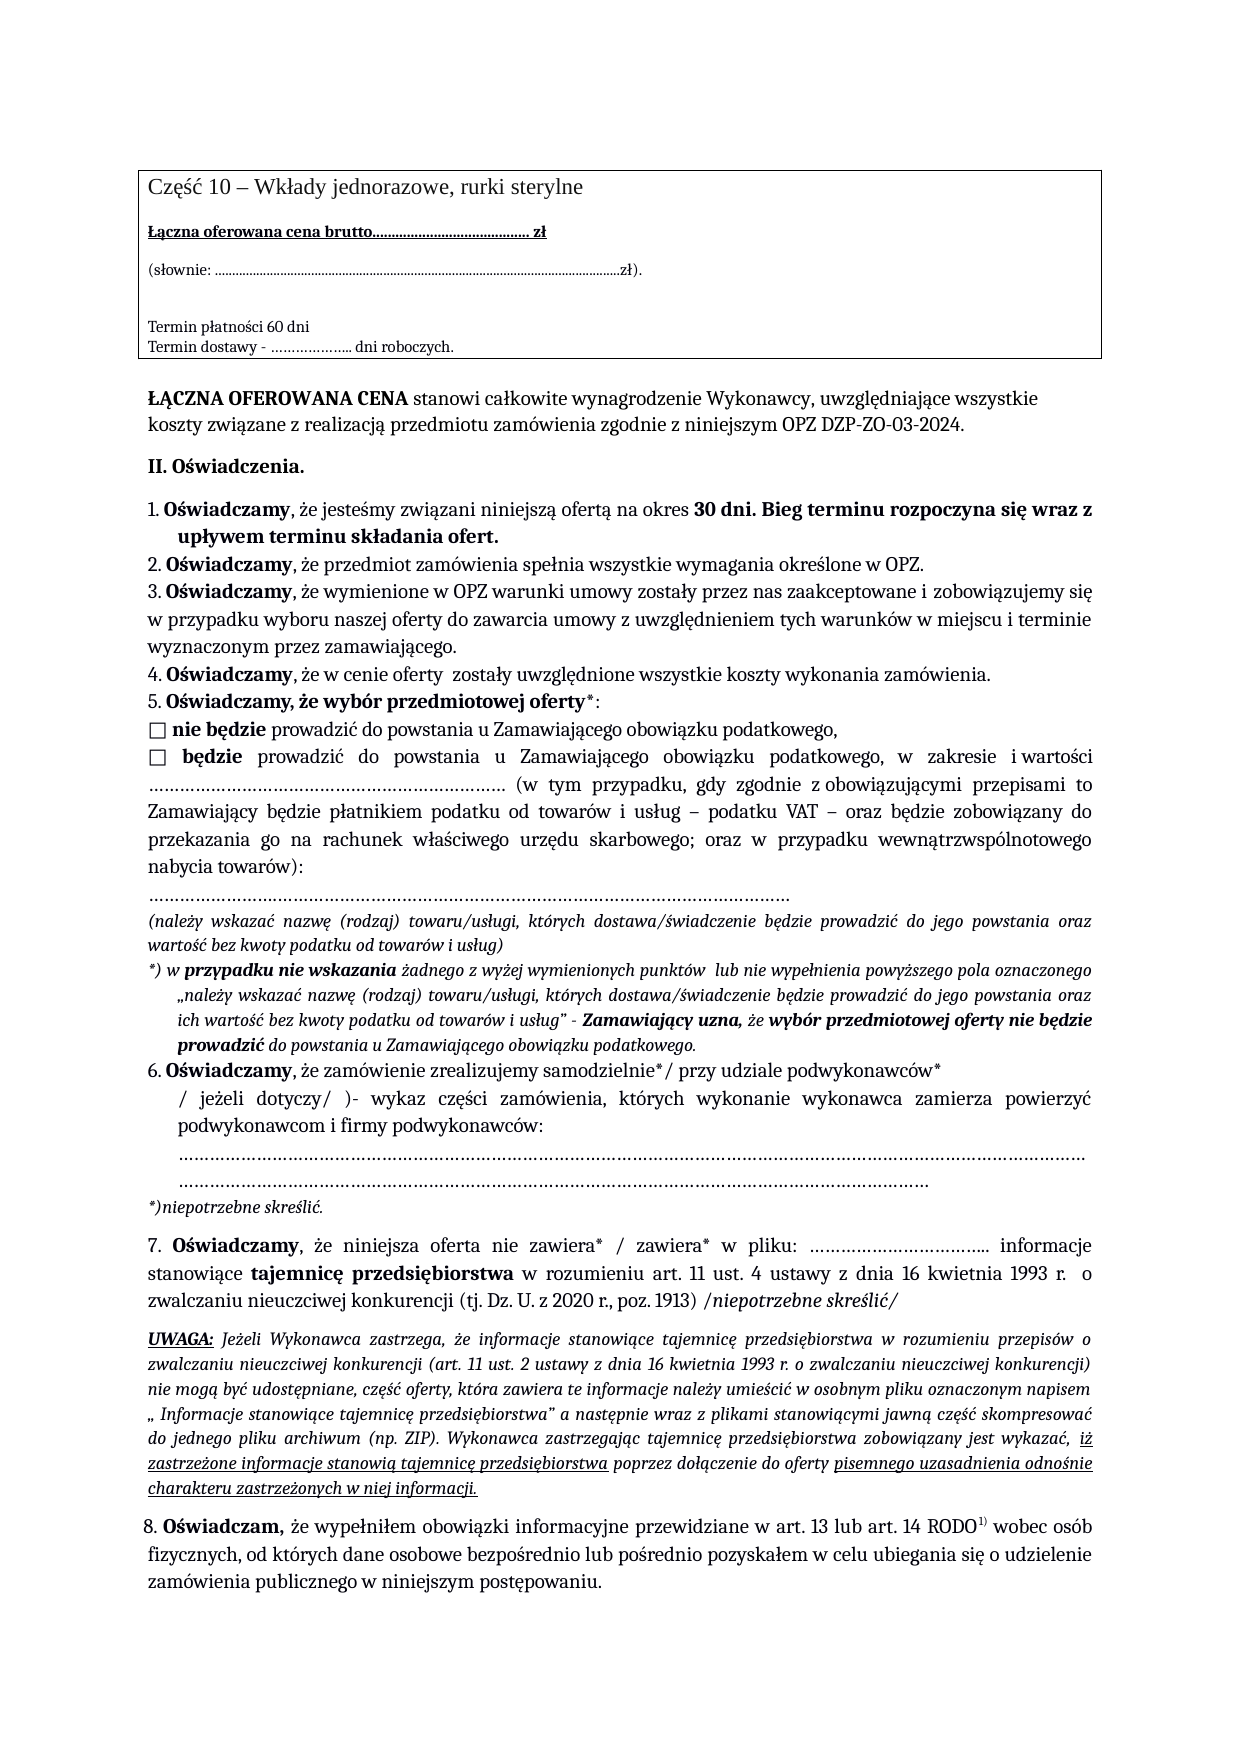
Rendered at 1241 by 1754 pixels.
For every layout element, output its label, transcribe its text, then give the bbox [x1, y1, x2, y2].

text (należy wskazać nazwę (rodzaj) towaru/usługi, których dostawa/świadczenie będzie prowadzić do jego powstania oraz wartość bez kwoty podatku od towarów i usług) [148, 910, 1093, 957]
text □ będzie prowadzić do powstania u Zamawiającego obowiązku podatkowego, w zakresie i wartości …………………………………………………………… (w tym przypadku, gdy zgodnie z obowiązującymi przepisami to Zamawiający będzie płatnikiem podatku od towarów i usług – podatku VAT – oraz będzie zobowiązany do przekazania go na rachunek właściwego urzędu skarbowego; oraz w przypadku wewnątrzwspólnotowego nabycia towarów): [148, 745, 1093, 879]
text / jeżeli dotyczy/ )- wykaz części zamówienia, których wykonanie wykonawca zamierza powierzyć podwykonawcom i firmy podwykonawców: [177, 1086, 1093, 1138]
text 5. Oświadczamy, że wybór przedmiotowej oferty*: [148, 690, 1093, 714]
text ŁĄCZNA OFEROWANA CENA stanowi całkowite wynagrodzenie Wykonawcy, uwzględniające wszystkie koszty związane z realizacją przedmiotu zamówienia zgodnie z niniejszym OPZ DZP-ZO-03-2024. [148, 387, 1093, 437]
text 7. Oświadczamy, że niniejsza oferta nie zawiera* / zawiera* w pliku: …………………………….. informacje stanowiące tajemnicę przedsiębiorstwa w rozumieniu art. 11 ust. 4 ustawy z dnia 16 kwietnia 1993 r. o zwalczaniu nieuczciwej konkurencji (tj. Dz. U. z 2020 r., poz. 1913) /niepotrzebne skreślić/ [148, 1234, 1093, 1313]
text 1. Oświadczamy, że jesteśmy związani niniejszą ofertą na okres 30 dni. Bieg terminu rozpoczyna się wraz z upływem terminu składania ofert. [148, 498, 1093, 549]
text □ nie będzie prowadzić do powstania u Zamawiającego obowiązku podatkowego, [148, 718, 1093, 742]
text 4. Oświadczamy, że w cenie oferty zostały uwzględnione wszystkie koszty wykonania zamówienia. [148, 663, 1093, 687]
text (słownie: ......................................................................................................................zł). [148, 260, 1093, 279]
text II. Oświadczenia. [148, 455, 1093, 479]
text *)niepotrzebne skreślić. [148, 1196, 1093, 1218]
text 6. Oświadczamy, że zamówienie zrealizujemy samodzielnie*/ przy udziale podwykonawców* [148, 1059, 1093, 1083]
text UWAGA: Jeżeli Wykonawca zastrzega, że informacje stanowiące tajemnicę przedsiębiorstwa w rozumieniu przepisów o zwalczaniu nieuczciwej konkurencji (art. 11 ust. 2 ustawy z dnia 16 kwietnia 1993 r. o zwalczaniu nieuczciwej konkurencji) nie mogą być udostępniane, część oferty, która zawiera te informacje należy umieścić w osobnym pliku oznaczonym napisem „ Informacje stanowiące tajemnicę przedsiębiorstwa” a następnie wraz z plikami stanowiącymi jawną część skompresować do jednego pliku archiwum (np. ZIP). Wykonawca zastrzegając tajemnicę przedsiębiorstwa zobowiązany jest wykazać, iż zastrzeżone informacje stanowią tajemnicę przedsiębiorstwa poprzez dołączenie do oferty pisemnego uzasadnienia odnośnie charakteru zastrzeżonych w niej informacji. [148, 1329, 1093, 1499]
text ………………………………………………………………………………………………………………………………………………………………………………………………………………………………………………………………………………………… [177, 1141, 1093, 1193]
text 3. Oświadczamy, że wymienione w OPZ warunki umowy zostały przez nas zaakceptowane i zobowiązujemy się w przypadku wyboru naszej oferty do zawarcia umowy z uwzględnieniem tych warunków w miejscu i terminie wyznaczonym przez zamawiającego. [148, 580, 1093, 659]
text 8. Oświadczam, że wypełniłem obowiązki informacyjne przewidziane w art. 13 lub art. 14 RODO1) wobec osób fizycznych, od których dane osobowe bezpośrednio lub pośrednio pozyskałem w celu ubiegania się o udzielenie zamówienia publicznego w niniejszym postępowaniu. [143, 1515, 1093, 1594]
text Część 10 – Wkłady jednorazowe, rurki sterylne [139, 171, 1101, 199]
text …………………….……………………………………………………………………………………… [148, 883, 1093, 907]
text 2. Oświadczamy, że przedmiot zamówienia spełnia wszystkie wymagania określone w OPZ. [148, 553, 1093, 577]
text Łączna oferowana cena brutto......................................... zł [148, 222, 1093, 241]
text Termin płatności 60 dni [148, 318, 1093, 334]
text *) w przypadku nie wskazania żadnego z wyżej wymienionych punktów lub nie wypełnienia powyższego pola oznaczonego „należy wskazać nazwę (rodzaj) towaru/usługi, których dostawa/świadczenie będzie prowadzić do jego powstania oraz ich wartość bez kwoty podatku od towarów i usług” - Zamawiający uzna, że wybór przedmiotowej oferty nie będzie prowadzić do powstania u Zamawiającego obowiązku podatkowego. [148, 960, 1093, 1056]
text Termin dostawy - ……………….. dni roboczych. [139, 334, 1101, 358]
